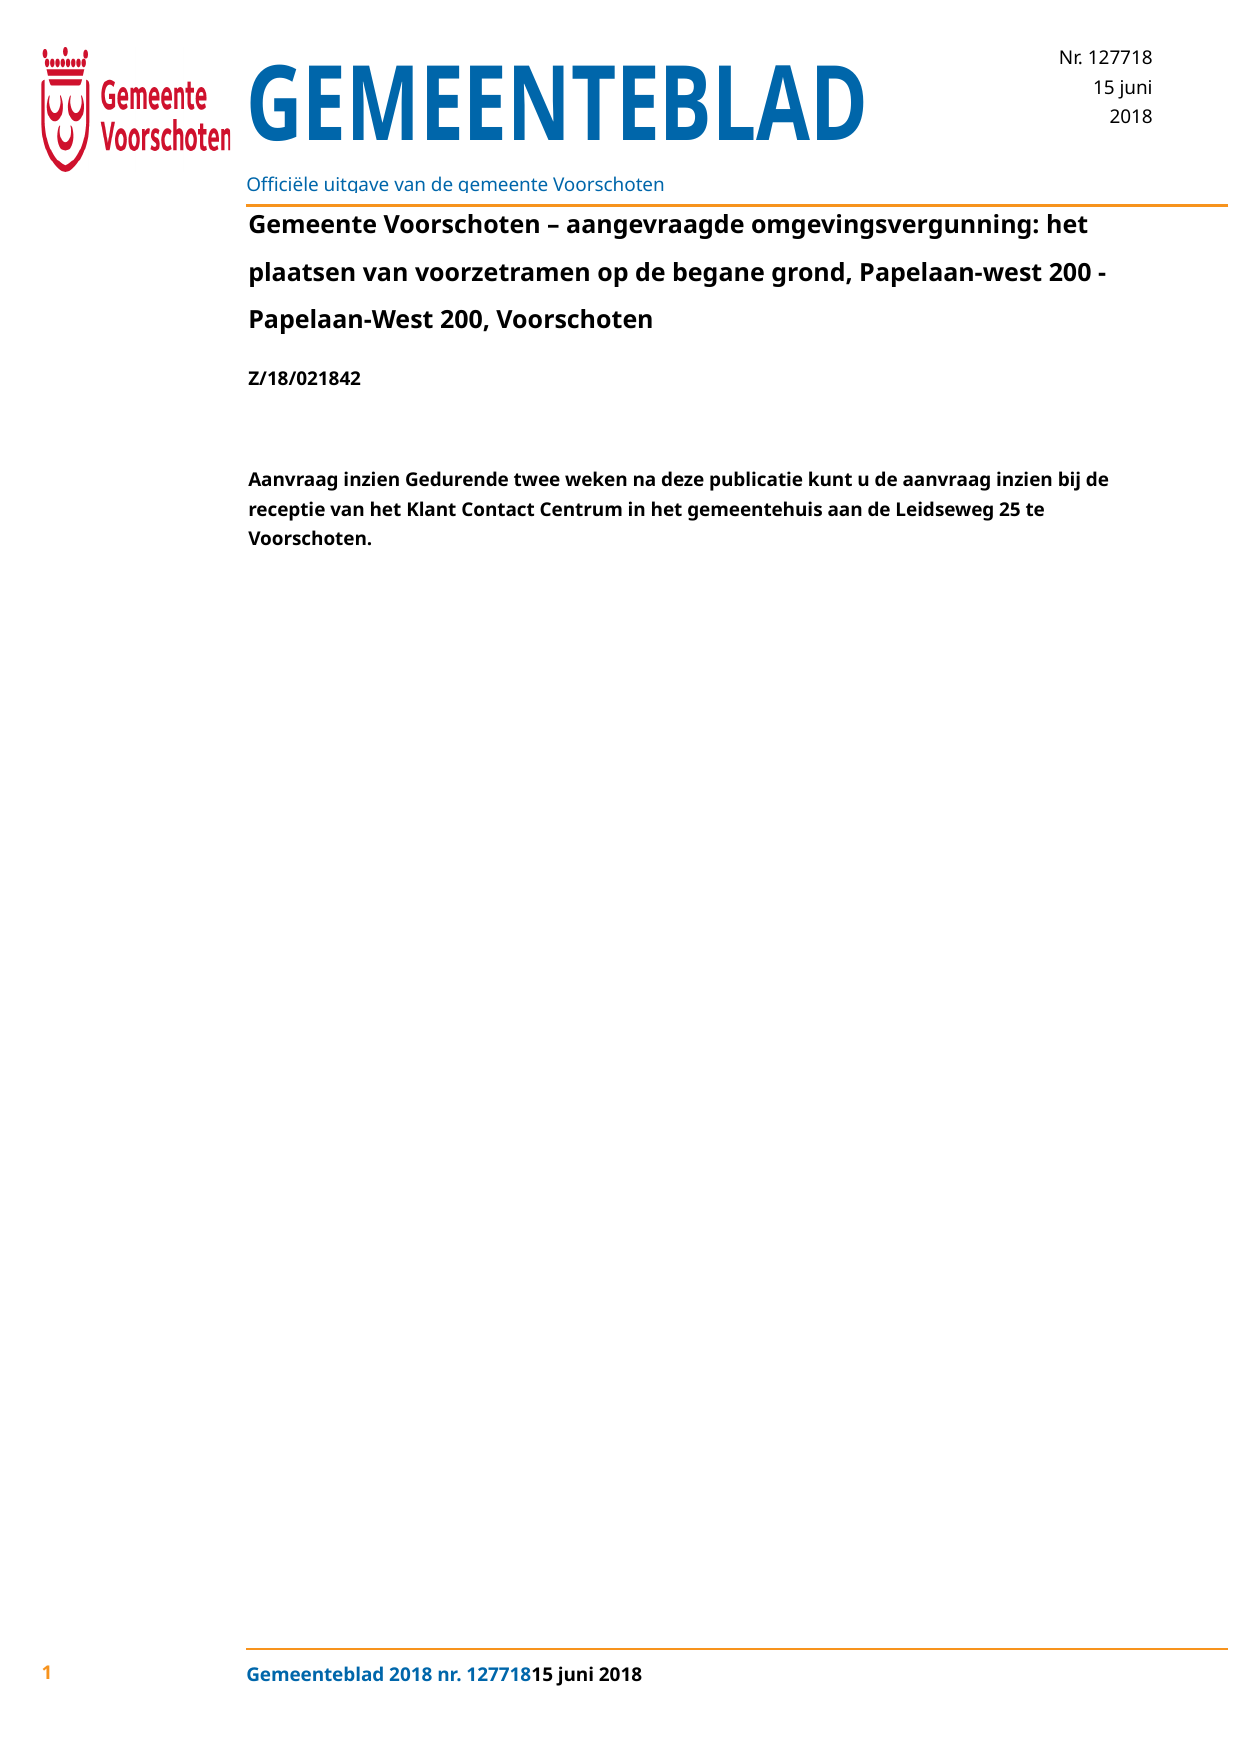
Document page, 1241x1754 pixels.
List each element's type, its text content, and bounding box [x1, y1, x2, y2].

text Aanvraag inzien Gedurende twee weken na deze publicatie kunt u de aanvraag inzien bij de receptie van het Klant Contact Centrum in het gemeentehuis aan de Leidseweg 25 te Voorschoten. [248, 466, 1152, 551]
picture [41, 47, 231, 172]
text Z/18/021842 [248, 366, 1152, 391]
text Gemeente Voorschoten – aangevraagde omgevingsvergunning: het plaatsen van voorzetramen op de begane grond, Papelaan-west 200 - Papelaan-West 200, Voorschoten [248, 207, 1152, 336]
